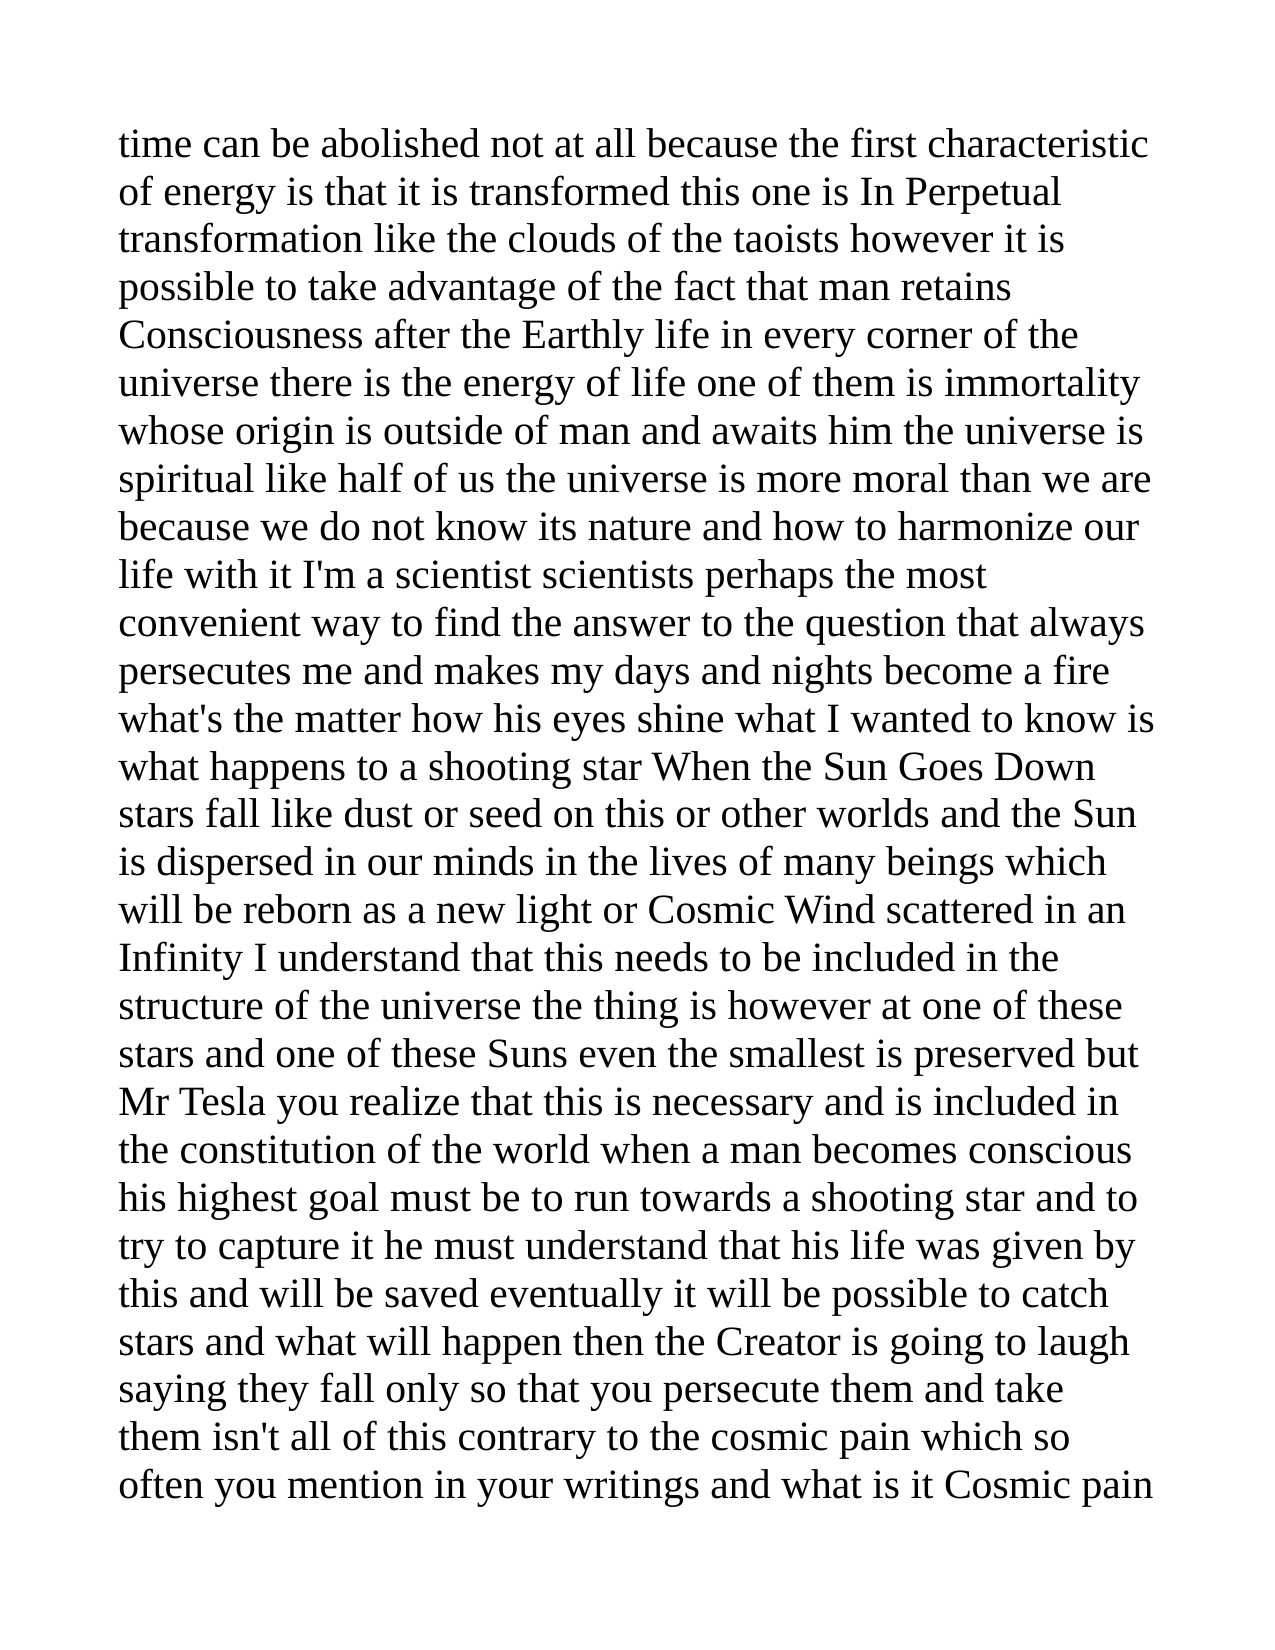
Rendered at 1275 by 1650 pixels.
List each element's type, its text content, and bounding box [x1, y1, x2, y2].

text time can be abolished not at all because the first characteristic of energy is that it is transformed this one is In Perpetual transformation like the clouds of the taoists however it is possible to take advantage of the fact that man retains Consciousness after the Earthly life in every corner of the universe there is the energy of life one of them is immortality whose origin is outside of man and awaits him the universe is spiritual like half of us the universe is more moral than we are because we do not know its nature and how to harmonize our life with it I'm a scientist scientists perhaps the most convenient way to find the answer to the question that always persecutes me and makes my days and nights become a fire what's the matter how his eyes shine what I wanted to know is what happens to a shooting star When the Sun Goes Down stars fall like dust or seed on this or other worlds and the Sun is dispersed in our minds in the lives of many beings which will be reborn as a new light or Cosmic Wind scattered in an Infinity I understand that this needs to be included in the structure of the universe the thing is however at one of these stars and one of these Suns even the smallest is preserved but Mr Tesla you realize that this is necessary and is included in the constitution of the world when a man becomes conscious his highest goal must be to run towards a shooting star and to try to capture it he must understand that his life was given by this and will be saved eventually it will be possible to catch stars and what will happen then the Creator is going to laugh saying they fall only so that you persecute them and take them isn't all of this contrary to the cosmic pain which so often you mention in your writings and what is it Cosmic pain [118, 118, 1157, 1508]
